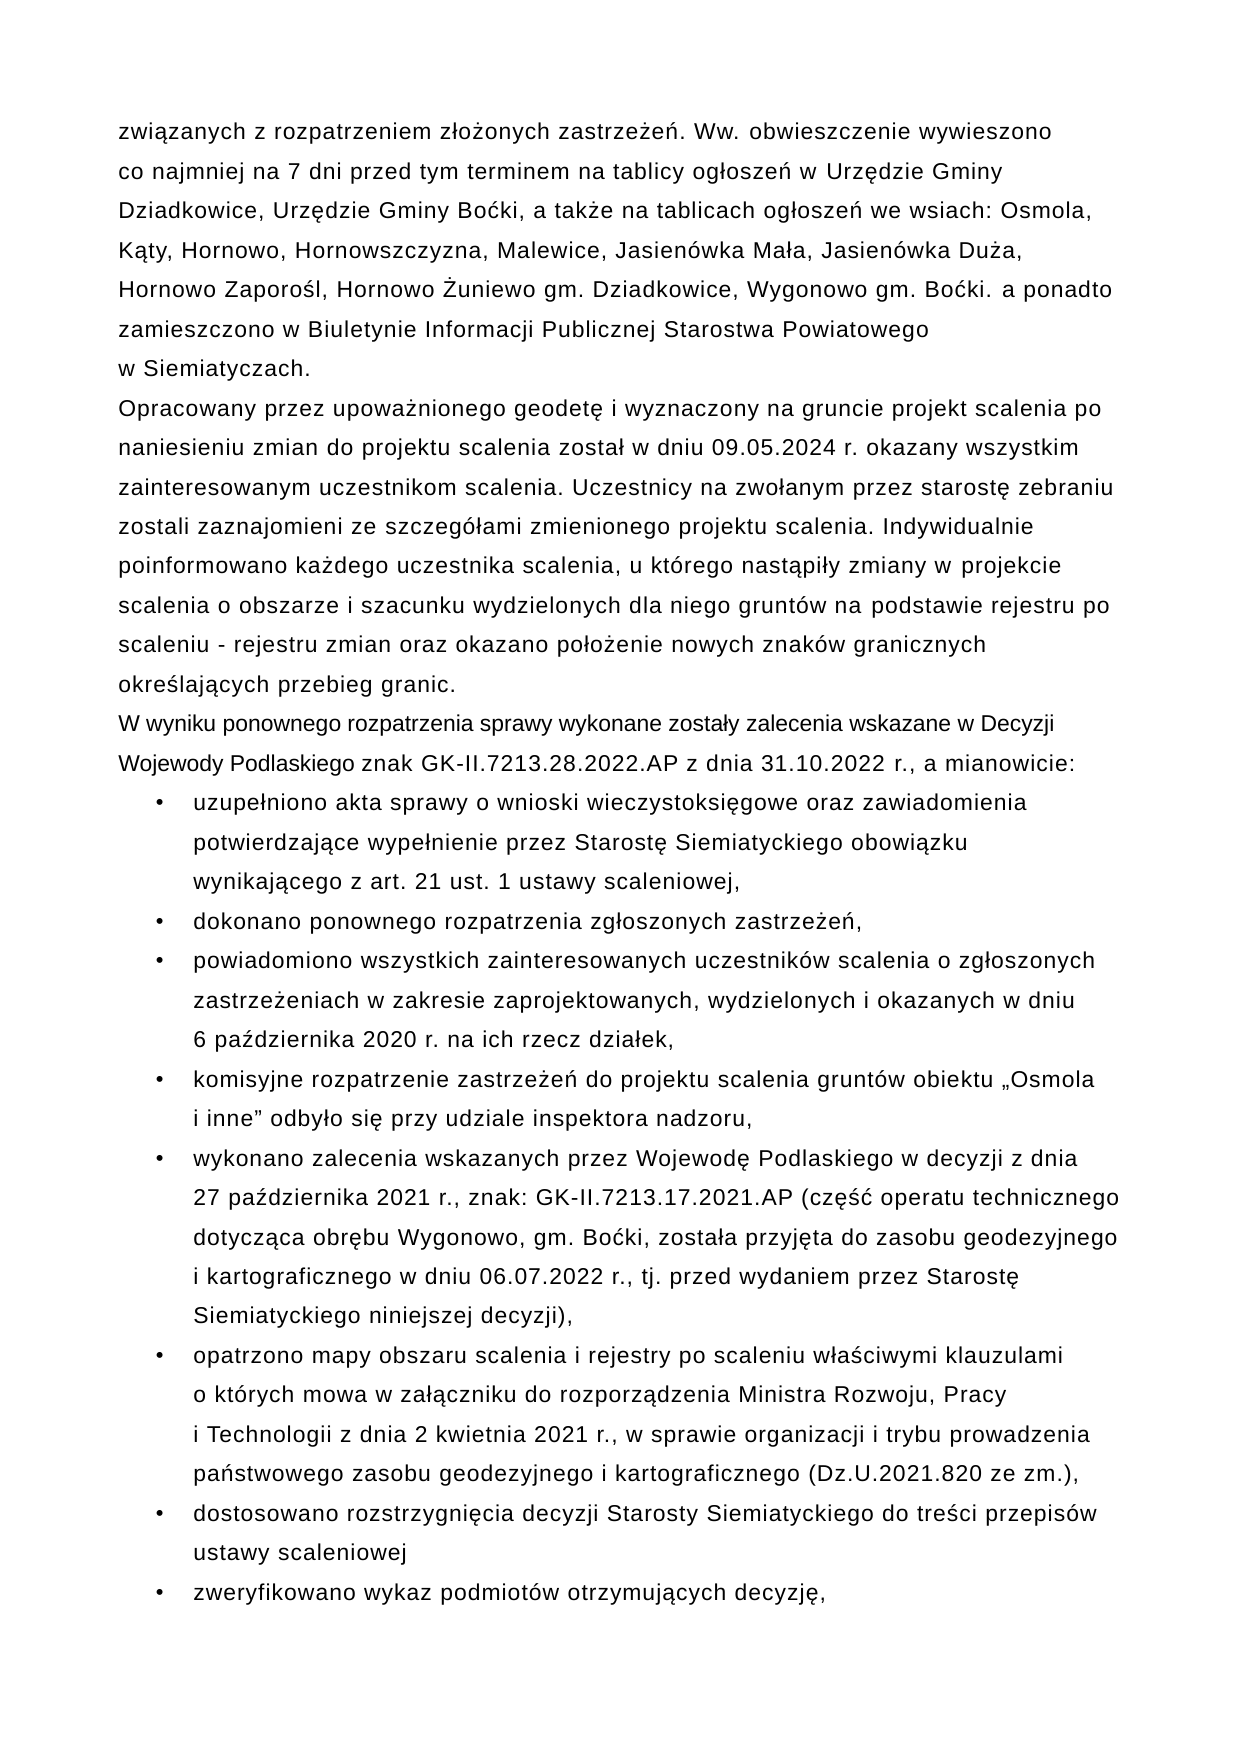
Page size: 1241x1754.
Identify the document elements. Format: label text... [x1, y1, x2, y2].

list uzupełniono akta sprawy o wnioski wieczystoksięgowe oraz zawiadomienia potwierdzające wypełnienie przez Starostę Siemiatyckiego obowiązku wynikającego z art. 21 ust. 1 ustawy scaleniowej, [156, 789, 1122, 894]
list dokonano ponownego rozpatrzenia zgłoszonych zastrzeżeń, [156, 908, 1122, 934]
list wykonano zalecenia wskazanych przez Wojewodę Podlaskiego w decyzji z dnia 27 października 2021 r., znak: GK-II.7213.17.2021.AP (część operatu technicznego dotycząca obrębu Wygonowo, gm. Boćki, została przyjęta do zasobu geodezyjnego i kartograficznego w dniu 06.07.2022 r., tj. przed wydaniem przez Starostę Siemiatyckiego niniejszej decyzji), [156, 1144, 1122, 1329]
list zweryfikowano wykaz podmiotów otrzymujących decyzję, [156, 1579, 1122, 1605]
list powiadomiono wszystkich zainteresowanych uczestników scalenia o zgłoszonych zastrzeżeniach w zakresie zaprojektowanych, wydzielonych i okazanych w dniu 6 października 2020 r. na ich rzecz działek, [156, 947, 1122, 1052]
text Opracowany przez upoważnionego geodetę i wyznaczony na gruncie projekt scalenia po naniesieniu zmian do projektu scalenia został w dniu 09.05.2024 r. okazany wszystkim zainteresowanym uczestnikom scalenia. Uczestnicy na zwołanym przez starostę zebraniu zostali zaznajomieni ze szczegółami zmienionego projektu scalenia. Indywidualnie poinformowano każdego uczestnika scalenia, u którego nastąpiły zmiany w projekcie scalenia o obszarze i szacunku wydzielonych dla niego gruntów na podstawie rejestru po scaleniu - rejestru zmian oraz okazano położenie nowych znaków granicznych określających przebieg granic. [118, 394, 1122, 697]
text W wyniku ponownego rozpatrzenia sprawy wykonane zostały zalecenia wskazane w Decyzji Wojewody Podlaskiego znak GK-II.7213.28.2022.AP z dnia 31.10.2022 r., a mianowicie: [118, 710, 1122, 776]
list komisyjne rozpatrzenie zastrzeżeń do projektu scalenia gruntów obiektu „Osmola i inne” odbyło się przy udziale inspektora nadzoru, [156, 1066, 1122, 1131]
list opatrzono mapy obszaru scalenia i rejestry po scaleniu właściwymi klauzulami o których mowa w załączniku do rozporządzenia Ministra Rozwoju, Pracy i Technologii z dnia 2 kwietnia 2021 r., w sprawie organizacji i trybu prowadzenia państwowego zasobu geodezyjnego i kartograficznego (Dz.U.2021.820 ze zm.), [156, 1342, 1122, 1487]
text związanych z rozpatrzeniem złożonych zastrzeżeń. Ww. obwieszczenie wywieszono co najmniej na 7 dni przed tym terminem na tablicy ogłoszeń w Urzędzie Gminy Dziadkowice, Urzędzie Gminy Boćki, a także na tablicach ogłoszeń we wsiach: Osmola, Kąty, Hornowo, Hornowszczyzna, Malewice, Jasienówka Mała, Jasienówka Duża, Hornowo Zaporośl, Hornowo Żuniewo gm. Dziadkowice, Wygonowo gm. Boćki. a ponadto zamieszczono w Biuletynie Informacji Publicznej Starostwa Powiatowego w Siemiatyczach. [118, 118, 1122, 381]
list dostosowano rozstrzygnięcia decyzji Starosty Siemiatyckiego do treści przepisów ustawy scaleniowej [156, 1500, 1122, 1566]
